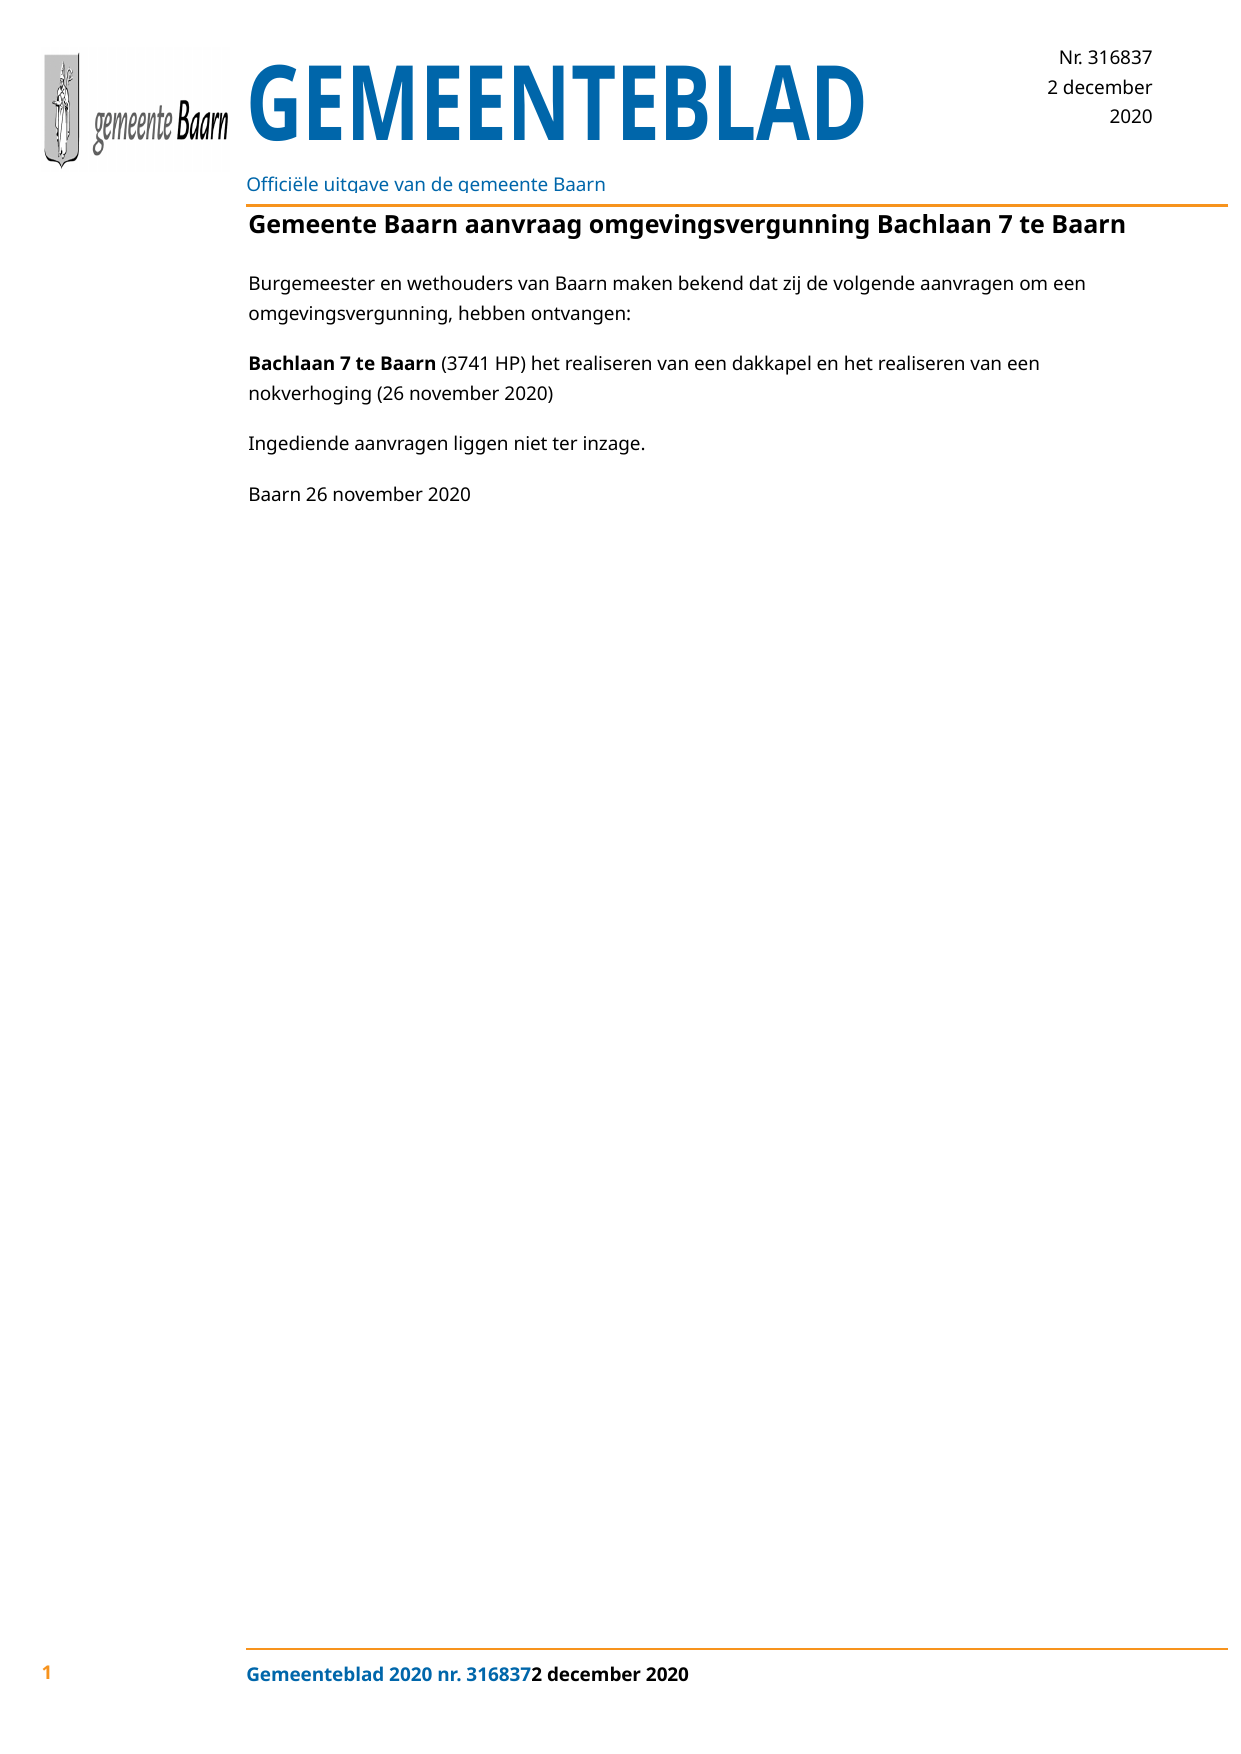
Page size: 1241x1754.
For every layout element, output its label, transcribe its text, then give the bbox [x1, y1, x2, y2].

text Ingediende aanvragen liggen niet ter inzage. [248, 430, 1152, 456]
text Gemeente Baarn aanvraag omgevingsvergunning Bachlaan 7 te Baarn [248, 207, 1152, 241]
picture [41, 47, 231, 172]
text Baarn 26 november 2020 [248, 481, 1152, 506]
text Burgemeester en wethouders van Baarn maken bekend dat zij de volgende aanvragen om een omgevingsvergunning, hebben ontvangen: [248, 270, 1152, 326]
text Bachlaan 7 te Baarn (3741 HP) het realiseren van een dakkapel en het realiseren van een nokverhoging (26 november 2020) [248, 350, 1152, 406]
